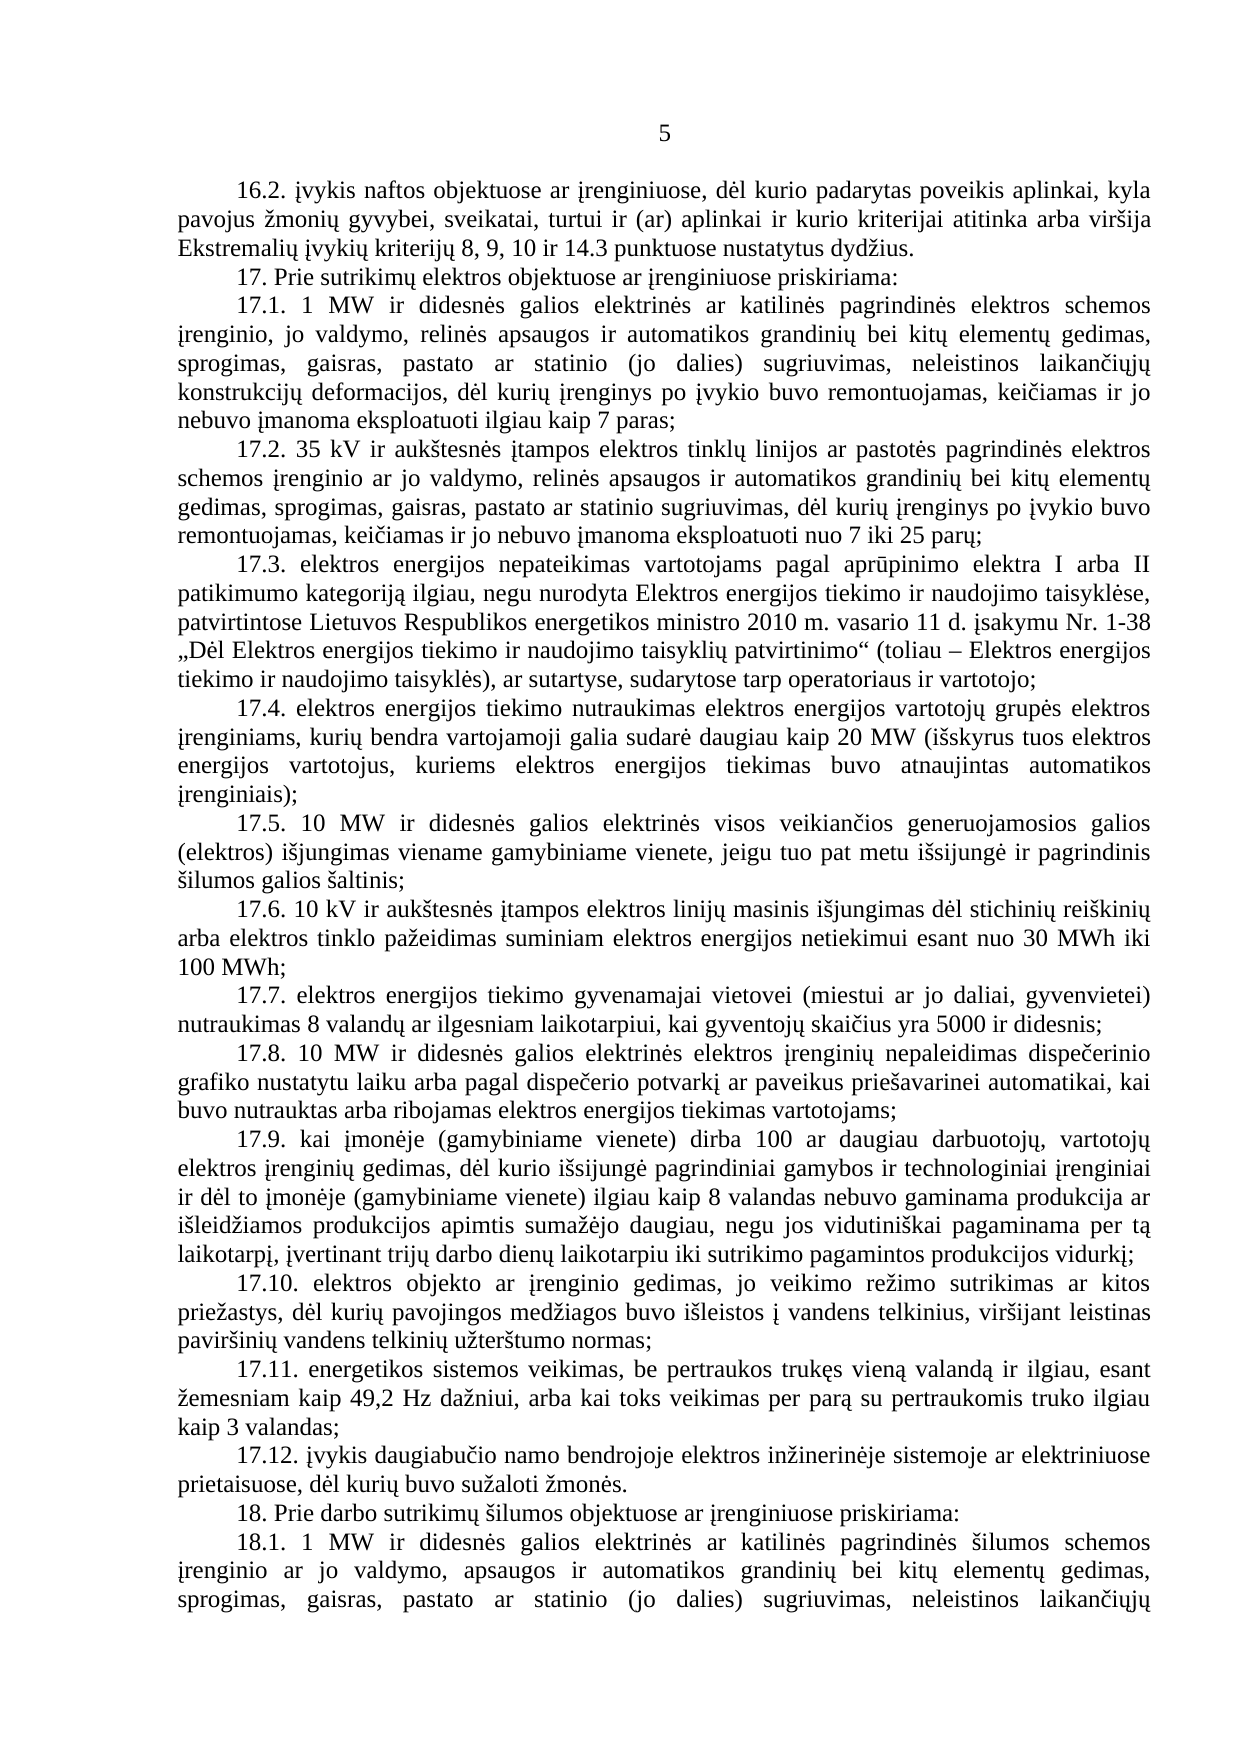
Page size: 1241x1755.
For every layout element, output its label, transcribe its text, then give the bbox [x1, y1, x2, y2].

text 17.12. įvykis daugiabučio namo bendrojoje elektros inžinerinėje sistemoje ar elektriniuose prietaisuose, dėl kurių buvo sužaloti žmonės. [177, 1441, 1152, 1498]
text 17.6. 10 kV ir aukštesnės įtampos elektros linijų masinis išjungimas dėl stichinių reiškinių arba elektros tinklo pažeidimas suminiam elektros energijos netiekimui esant nuo 30 MWh iki 100 MWh; [177, 894, 1152, 981]
text 17. Prie sutrikimų elektros objektuose ar įrenginiuose priskiriama: [177, 262, 1152, 291]
text 17.10. elektros objekto ar įrenginio gedimas, jo veikimo režimo sutrikimas ar kitos priežastys, dėl kurių pavojingos medžiagos buvo išleistos į vandens telkinius, viršijant leistinas paviršinių vandens telkinių užterštumo normas; [177, 1268, 1152, 1354]
text 17.9. kai įmonėje (gamybiniame vienete) dirba 100 ar daugiau darbuotojų, vartotojų elektros įrenginių gedimas, dėl kurio išsijungė pagrindiniai gamybos ir technologiniai įrenginiai ir dėl to įmonėje (gamybiniame vienete) ilgiau kaip 8 valandas nebuvo gaminama produkcija ar išleidžiamos produkcijos apimtis sumažėjo daugiau, negu jos vidutiniškai pagaminama per tą laikotarpį, įvertinant trijų darbo dienų laikotarpiu iki sutrikimo pagamintos produkcijos vidurkį; [177, 1124, 1152, 1268]
text 17.7. elektros energijos tiekimo gyvenamajai vietovei (miestui ar jo daliai, gyvenvietei) nutraukimas 8 valandų ar ilgesniam laikotarpiui, kai gyventojų skaičius yra 5000 ir didesnis; [177, 981, 1152, 1038]
text 17.2. 35 kV ir aukštesnės įtampos elektros tinklų linijos ar pastotės pagrindinės elektros schemos įrenginio ar jo valdymo, relinės apsaugos ir automatikos grandinių bei kitų elementų gedimas, sprogimas, gaisras, pastato ar statinio sugriuvimas, dėl kurių įrenginys po įvykio buvo remontuojamas, keičiamas ir jo nebuvo įmanoma eksploatuoti nuo 7 iki 25 parų; [177, 434, 1152, 549]
text 17.8. 10 MW ir didesnės galios elektrinės elektros įrenginių nepaleidimas dispečerinio grafiko nustatytu laiku arba pagal dispečerio potvarkį ar paveikus priešavarinei automatikai, kai buvo nutrauktas arba ribojamas elektros energijos tiekimas vartotojams; [177, 1038, 1152, 1124]
text 18.1. 1 MW ir didesnės galios elektrinės ar katilinės pagrindinės šilumos schemos įrenginio ar jo valdymo, apsaugos ir automatikos grandinių bei kitų elementų gedimas, sprogimas, gaisras, pastato ar statinio (jo dalies) sugriuvimas, neleistinos laikančiųjų [177, 1527, 1152, 1613]
text 17.1. 1 MW ir didesnės galios elektrinės ar katilinės pagrindinės elektros schemos įrenginio, jo valdymo, relinės apsaugos ir automatikos grandinių bei kitų elementų gedimas, sprogimas, gaisras, pastato ar statinio (jo dalies) sugriuvimas, neleistinos laikančiųjų konstrukcijų deformacijos, dėl kurių įrenginys po įvykio buvo remontuojamas, keičiamas ir jo nebuvo įmanoma eksploatuoti ilgiau kaip 7 paras; [177, 291, 1152, 434]
text 17.4. elektros energijos tiekimo nutraukimas elektros energijos vartotojų grupės elektros įrenginiams, kurių bendra vartojamoji galia sudarė daugiau kaip 20 MW (išskyrus tuos elektros energijos vartotojus, kuriems elektros energijos tiekimas buvo atnaujintas automatikos įrenginiais); [177, 693, 1152, 808]
text 18. Prie darbo sutrikimų šilumos objektuose ar įrenginiuose priskiriama: [177, 1498, 1152, 1527]
text 17.5. 10 MW ir didesnės galios elektrinės visos veikiančios generuojamosios galios (elektros) išjungimas viename gamybiniame vienete, jeigu tuo pat metu išsijungė ir pagrindinis šilumos galios šaltinis; [177, 808, 1152, 894]
text 16.2. įvykis naftos objektuose ar įrenginiuose, dėl kurio padarytas poveikis aplinkai, kyla pavojus žmonių gyvybei, sveikatai, turtui ir (ar) aplinkai ir kurio kriterijai atitinka arba viršija Ekstremalių įvykių kriterijų 8, 9, 10 ir 14.3 punktuose nustatytus dydžius. [177, 176, 1152, 262]
text 17.3. elektros energijos nepateikimas vartotojams pagal aprūpinimo elektra I arba II patikimumo kategoriją ilgiau, negu nurodyta Elektros energijos tiekimo ir naudojimo taisyklėse, patvirtintose Lietuvos Respublikos energetikos ministro 2010 m. vasario 11 d. įsakymu Nr. 1-38 „Dėl Elektros energijos tiekimo ir naudojimo taisyklių patvirtinimo“ (toliau – Elektros energijos tiekimo ir naudojimo taisyklės), ar sutartyse, sudarytose tarp operatoriaus ir vartotojo; [177, 549, 1152, 693]
text 17.11. energetikos sistemos veikimas, be pertraukos trukęs vieną valandą ir ilgiau, esant žemesniam kaip 49,2 Hz dažniui, arba kai toks veikimas per parą su pertraukomis truko ilgiau kaip 3 valandas; [177, 1354, 1152, 1441]
